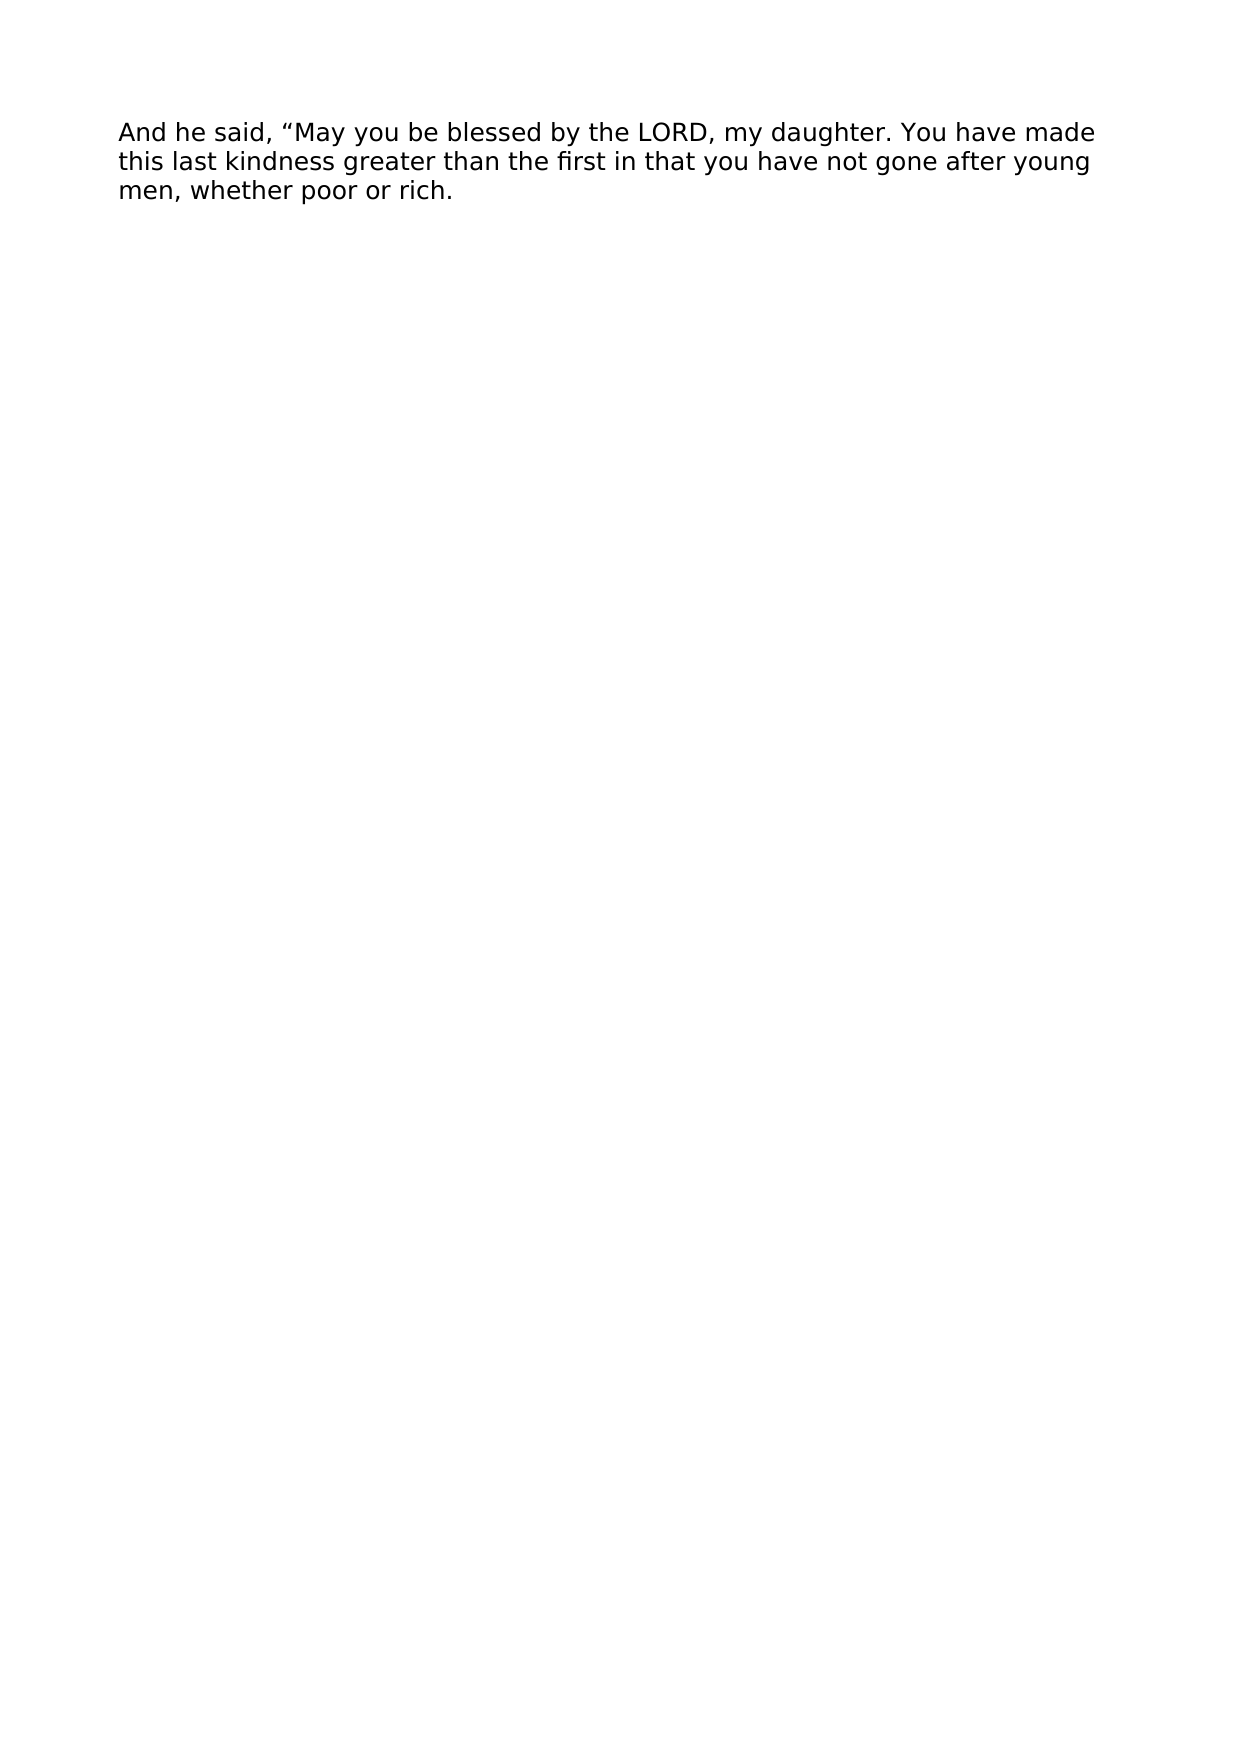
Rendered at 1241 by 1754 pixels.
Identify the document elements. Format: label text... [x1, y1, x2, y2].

text And he said, “May you be blessed by the LORD, my daughter. You have made this last kindness greater than the first in that you have not gone after young men, whether poor or rich. [118, 118, 1122, 206]
